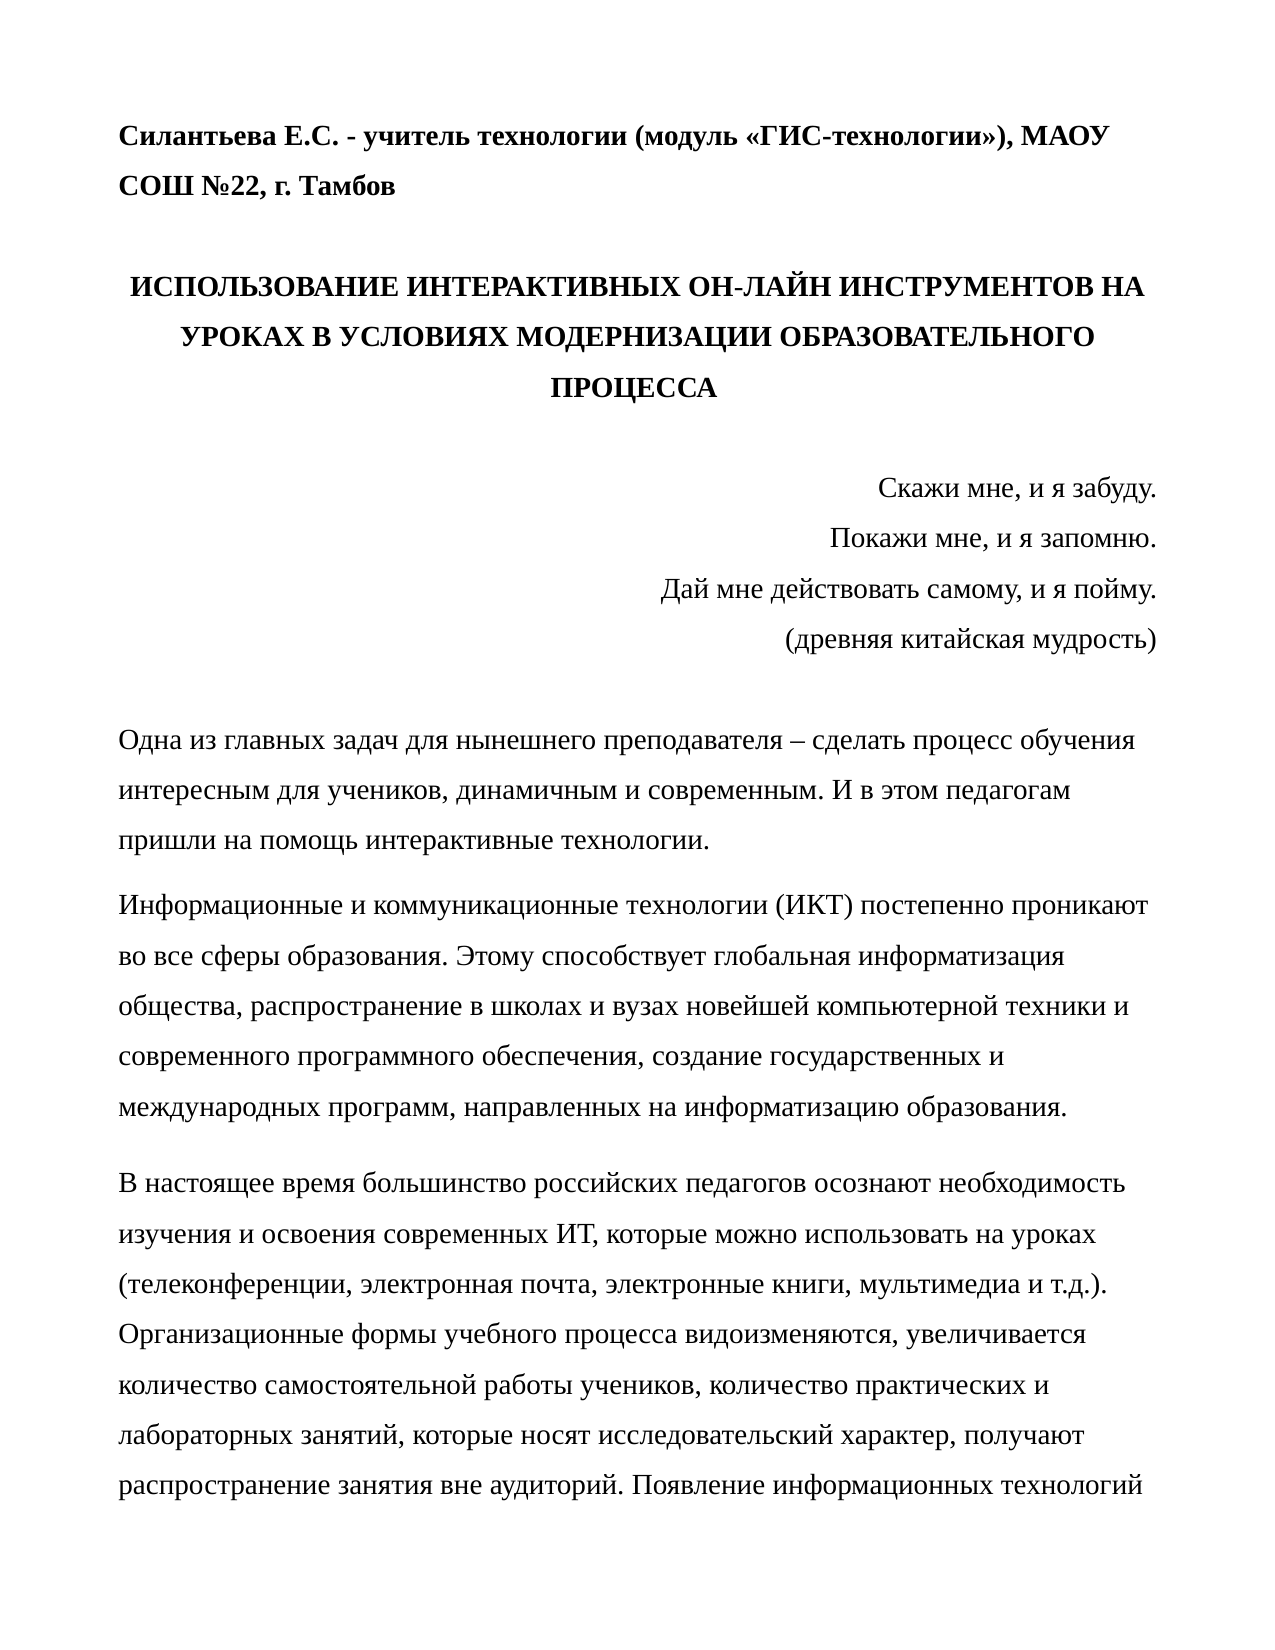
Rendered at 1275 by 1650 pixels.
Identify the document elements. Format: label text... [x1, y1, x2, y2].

text Одна из главных задач для нынешнего преподавателя – сделать процесс обучения интересным для учеников, динамичным и современным. И в этом педагогам пришли на помощь интерактивные технологии. [118, 722, 1157, 856]
text ИСПОЛЬЗОВАНИЕ ИНТЕРАКТИВНЫХ ОН-ЛАЙН ИНСТРУМЕНТОВ НА УРОКАХ В УСЛОВИЯХ МОДЕРНИЗАЦИИ ОБРАЗОВАТЕЛЬНОГО ПРОЦЕССА [118, 269, 1157, 403]
text Скажи мне, и я забуду. [118, 470, 1157, 504]
text Дай мне действовать самому, и я пойму. [118, 571, 1157, 604]
text Информационные и коммуникационные технологии (ИКТ) постепенно проникают во все сферы образования. Этому способствует глобальная информатизация общества, распространение в школах и вузах новейшей компьютерной техники и современного программного обеспечения, создание государственных и международных программ, направленных на информатизацию образования. [118, 887, 1157, 1122]
text В настоящее время большинство российских педагогов осознают необходимость изучения и освоения современных ИТ, которые можно использовать на уроках (телеконференции, электронная почта, электронные книги, мультимедиа и т.д.). Организационные формы учебного процесса видоизменяются, увеличивается количество самостоятельной работы учеников, количество практических и лабораторных занятий, которые носят исследовательский характер, получают распространение занятия вне аудиторий. Появление информационных технологий [118, 1166, 1157, 1501]
text (древняя китайская мудрость) [118, 621, 1157, 655]
text Силантьева Е.С. - учитель технологии (модуль «ГИС-технологии»), МАОУ СОШ №22, г. Тамбов [118, 118, 1157, 202]
text Покажи мне, и я запомню. [118, 521, 1157, 554]
